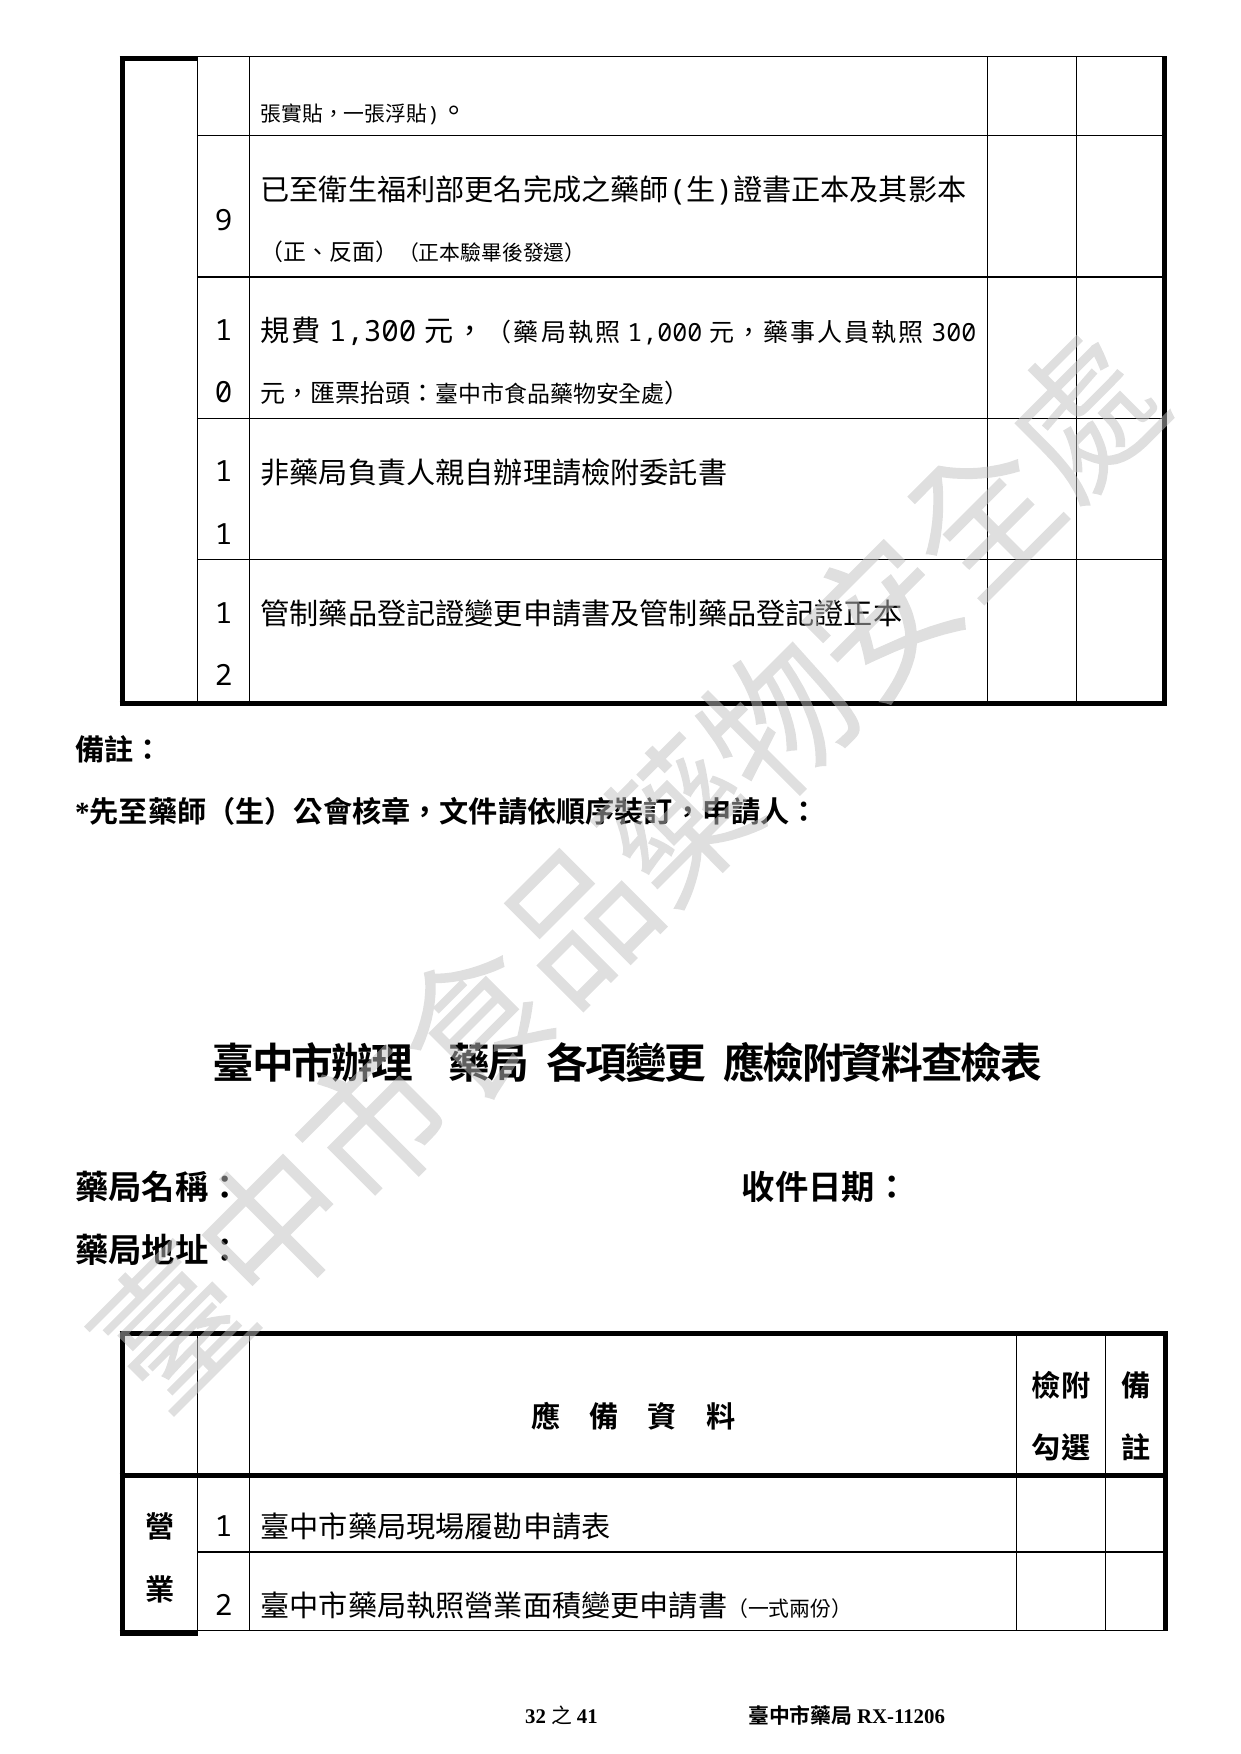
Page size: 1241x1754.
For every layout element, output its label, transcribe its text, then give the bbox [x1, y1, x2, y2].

text 臺中市辦理 藥局 各項變更 應檢附資料查檢表 [459, 1018, 497, 1047]
table_cell 規費1,300元，（藥局執照1,000元，藥事人員執照300元，匯票抬頭：臺中市食品藥物安全處） [250, 278, 987, 418]
table_cell [1062, 376, 1076, 395]
table_cell 10 [198, 278, 249, 418]
table_cell [1060, 410, 1076, 418]
table_cell 已至衛生福利部更名完成之藥師(生)證書正本及其影本（正、反面）（正本驗畢後發還） [250, 136, 987, 276]
table_cell [988, 477, 999, 488]
table_header 應 備 資 料 [250, 1336, 1016, 1472]
table_cell 張實貼，一張浮貼)。 [250, 57, 987, 135]
table_cell [1077, 136, 1162, 276]
text 藥局地址： [263, 1206, 302, 1226]
text 藥局地址： [75, 1206, 233, 1268]
text 臺中市辦理 藥局 各項變更 應檢附資料查檢表 [838, 1055, 855, 1081]
text 臺中市辦理 藥局 各項變更 應檢附資料查檢表 [478, 1018, 520, 1077]
table_cell [1106, 1553, 1163, 1630]
table_cell 臺中市藥局現場履勘申請表 [250, 1478, 1016, 1551]
table_cell [1079, 435, 1097, 454]
text [739, 706, 815, 768]
table_cell [1077, 419, 1158, 455]
table_cell 負責人更名 [125, 61, 197, 701]
table_cell [1106, 1478, 1163, 1551]
text 臺中市辦理 藥局 各項變更 應檢附資料查檢表 [401, 1034, 466, 1081]
text 臺中市辦理 藥局 各項變更 應檢附資料查檢表 [518, 1018, 1181, 1081]
table_cell 2 [198, 1553, 249, 1630]
table_cell 管制藥品登記證變更申請書及管制藥品登記證正本 [250, 560, 987, 701]
table_cell 9 [198, 136, 249, 276]
table_cell [988, 278, 1076, 418]
table_cell 臺中市藥局執照營業面積變更申請書（一式兩份） [250, 1553, 1016, 1630]
table_cell 11 [198, 419, 249, 559]
table_cell [1077, 432, 1162, 559]
text *先至藥師（生）公會核章，文件請依順序裝訂，申請人： [75, 768, 715, 831]
table_cell [1077, 560, 1162, 701]
table_cell [988, 543, 1014, 559]
table_header [212, 1336, 242, 1362]
table_cell 1 [198, 1478, 249, 1551]
table_cell [988, 560, 1014, 586]
table_cell [1077, 57, 1162, 135]
text 藥局地址： [218, 1208, 273, 1263]
text *先至藥師（生）公會核章，文件請依順序裝訂，申請人： [666, 808, 690, 831]
text 藥局地址： [292, 1206, 1181, 1268]
table_header 檢附勾選 [1017, 1336, 1105, 1472]
table_cell [198, 57, 249, 135]
table_header [125, 1336, 197, 1472]
table_cell [1017, 1478, 1105, 1551]
table_header [198, 1343, 249, 1472]
table_header [198, 1366, 207, 1380]
text 藥局地址： [259, 1244, 306, 1268]
table_cell [1049, 349, 1076, 381]
table_cell [988, 57, 1076, 135]
table_cell [988, 136, 1076, 276]
table_header 備註 [1106, 1336, 1163, 1472]
table_cell 非藥局負責人親自辦理請檢附委託書 [250, 419, 987, 559]
text *先至藥師（生）公會核章，文件請依順序裝訂，申請人： [706, 768, 1181, 831]
table_cell 營業面積(限同地址) [125, 1478, 197, 1630]
table_header [176, 1336, 197, 1359]
text 備註： [75, 706, 754, 768]
table_header [201, 1336, 219, 1350]
text 藥局地址： [162, 1245, 180, 1261]
text 臺中市辦理 藥局 各項變更 應檢附資料查檢表 [367, 1059, 396, 1081]
text 臺中市辦理 藥局 各項變更 應檢附資料查檢表 [75, 1018, 420, 1081]
table_cell [1034, 398, 1060, 418]
table_cell 12 [198, 560, 249, 701]
table_cell [988, 419, 1076, 559]
text [814, 706, 1181, 768]
text 藥局名稱： 收件日期： [75, 1143, 1181, 1206]
table_cell [1029, 419, 1076, 468]
text 臺中市辦理 藥局 各項變更 應檢附資料查檢表 [443, 1018, 470, 1039]
table_cell [1111, 404, 1134, 418]
table_cell [1017, 1553, 1105, 1630]
table_cell [988, 560, 1076, 701]
table_cell [1077, 278, 1162, 418]
